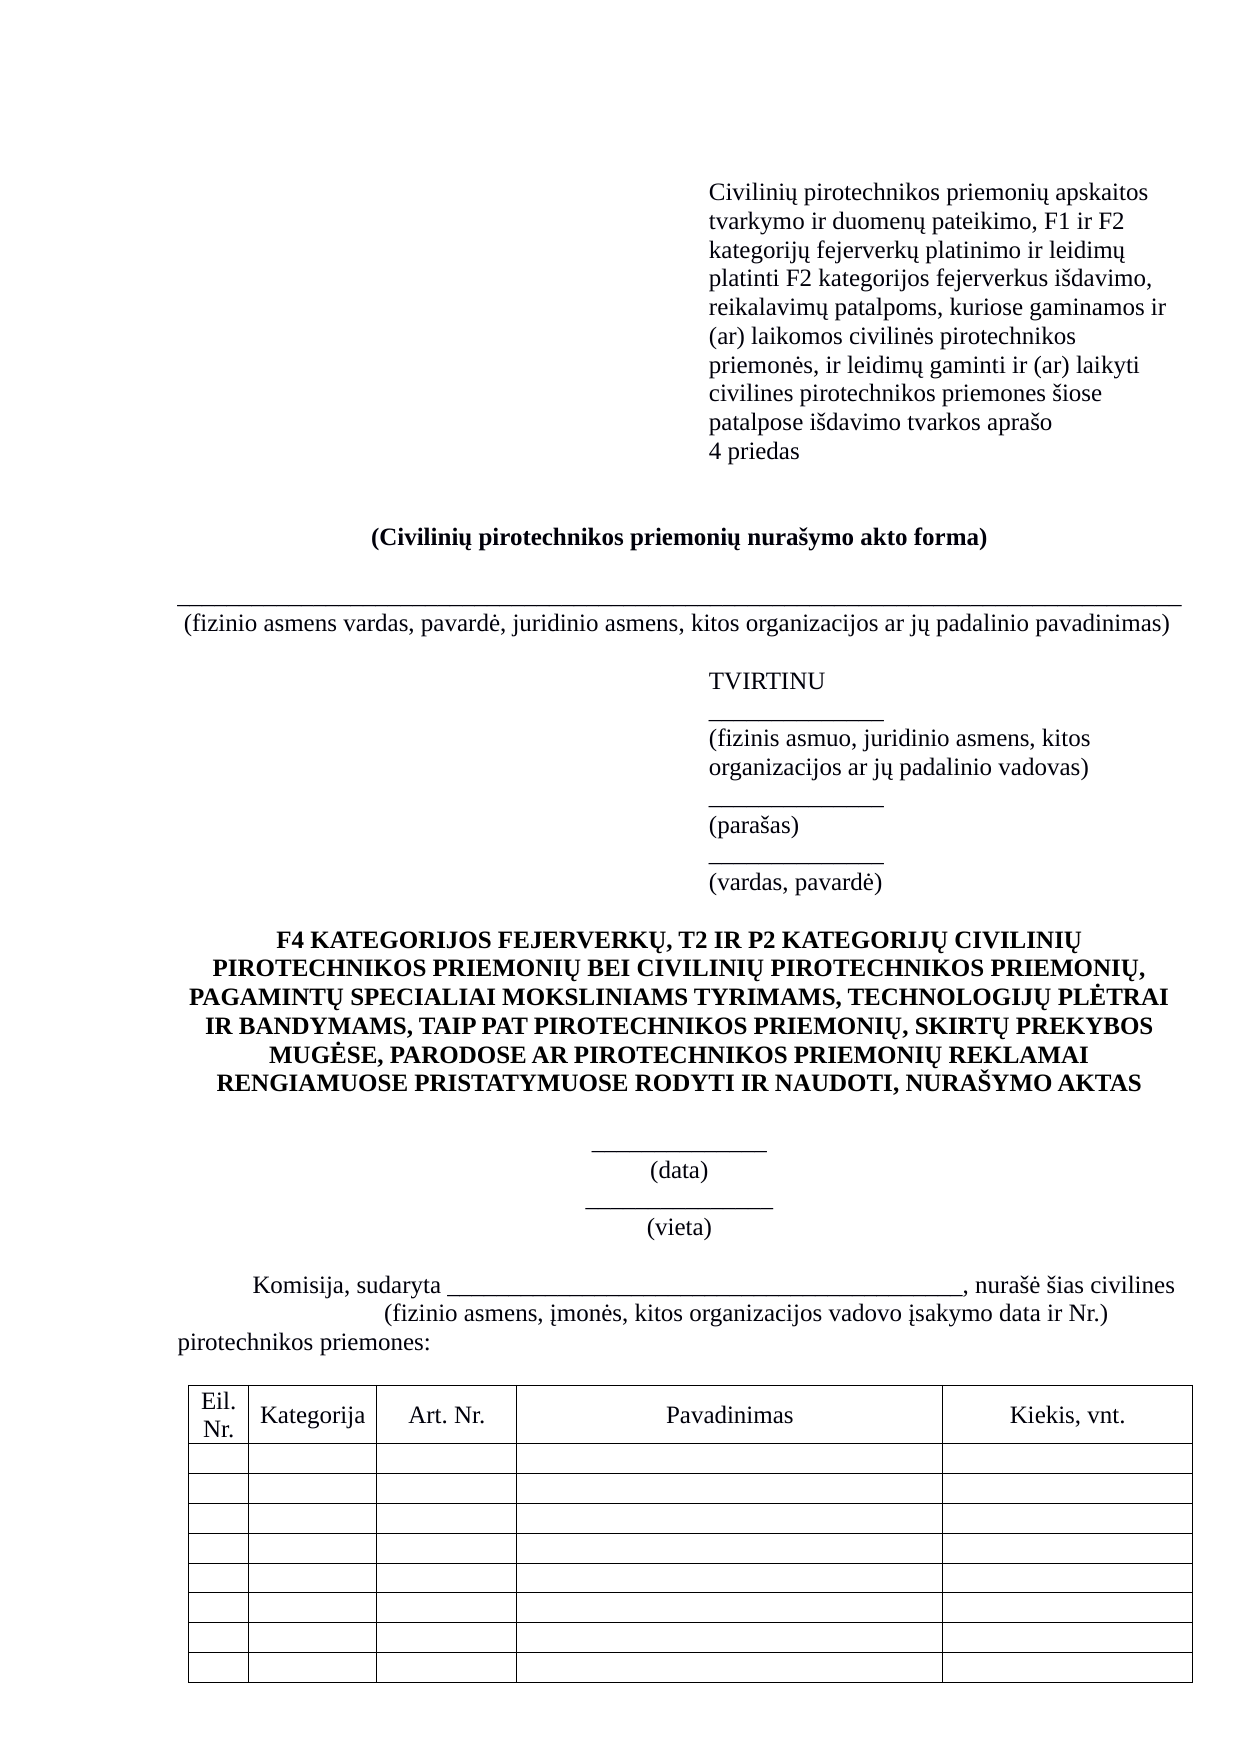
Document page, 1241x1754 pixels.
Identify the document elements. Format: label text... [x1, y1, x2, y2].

table_cell [249, 1504, 376, 1533]
text (fizinis asmuo, juridinio asmens, kitos organizacijos ar jų padalinio vadovas) [709, 723, 1181, 781]
text 4 priedas [709, 436, 1181, 465]
text reikalavimų patalpoms, kuriose gaminamos ir [709, 292, 1181, 321]
table_cell [377, 1623, 516, 1652]
table_cell [517, 1653, 942, 1682]
table_cell [189, 1444, 248, 1473]
table_header Eil. Nr. [189, 1386, 248, 1443]
table_cell [189, 1593, 248, 1622]
text F4 KATEGORIJOS FEJERVERKŲ, T2 IR P2 KATEGORIJŲ CIVILINIŲ PIROTECHNIKOS PRIEMONIŲ BEI CIVILINIŲ PIROTECHNIKOS PRIEMONIŲ, PAGAMINTŲ SPECIALIAI MOKSLINIAMS TYRIMAMS, TECHNOLOGIJŲ PLĖTRAI IR BANDYMAMS, TAIP PAT PIROTECHNIKOS PRIEMONIŲ, SKIRTŲ PREKYBOS MUGĖSE, PARODOSE AR PIROTECHNIKOS PRIEMONIŲ REKLAMAI RENGIAMUOSE PRISTATYMUOSE RODYTI IR NAUDOTI, NURAŠYMO AKTAS [177, 925, 1181, 1097]
text tvarkymo ir duomenų pateikimo, F1 ir F2 [709, 206, 1181, 235]
table_cell [377, 1564, 516, 1592]
table_cell [249, 1564, 376, 1592]
table_cell [517, 1593, 942, 1622]
table_cell [377, 1444, 516, 1473]
text (Civilinių pirotechnikos priemonių nurašymo akto forma) [177, 522, 1181, 551]
table_cell [377, 1653, 516, 1682]
table_cell [517, 1564, 942, 1592]
text patalpose išdavimo tvarkos aprašo [709, 407, 1181, 436]
table_cell [377, 1534, 516, 1562]
table_cell [943, 1534, 1192, 1562]
table_cell [517, 1444, 942, 1473]
text (vieta) [177, 1212, 1181, 1241]
table_cell [517, 1623, 942, 1652]
table_cell [517, 1534, 942, 1562]
text civilines pirotechnikos priemones šiose [709, 378, 1181, 407]
text _______________ [177, 1183, 1181, 1212]
text (fizinio asmens vardas, pavardė, juridinio asmens, kitos organizacijos ar jų padalinio pavadinimas) [177, 608, 1181, 637]
table_cell [249, 1623, 376, 1652]
table_cell [517, 1474, 942, 1503]
table_cell [943, 1653, 1192, 1682]
table_cell [249, 1534, 376, 1562]
table_cell [943, 1474, 1192, 1503]
table_cell [189, 1653, 248, 1682]
table_cell [189, 1534, 248, 1562]
table_cell [249, 1593, 376, 1622]
text kategorijų fejerverkų platinimo ir leidimų [709, 235, 1181, 263]
table_cell [943, 1564, 1192, 1592]
text (parašas) [709, 810, 1181, 838]
table_header Art. Nr. [377, 1386, 516, 1443]
table_cell [249, 1444, 376, 1473]
text TVIRTINU [709, 666, 1181, 695]
table_cell [943, 1504, 1192, 1533]
text Civilinių pirotechnikos priemonių apskaitos [709, 177, 1181, 206]
table_header Pavadinimas [517, 1386, 942, 1443]
text (vardas, pavardė) [709, 867, 1181, 896]
table_cell [189, 1474, 248, 1503]
text Komisija, sudaryta , nurašė šias civilines [177, 1270, 1181, 1298]
table_cell [377, 1504, 516, 1533]
table_cell [377, 1474, 516, 1503]
text (ar) laikomos civilinės pirotechnikos [709, 321, 1181, 350]
text platinti F2 kategorijos fejerverkus išdavimo, [709, 263, 1181, 292]
text (data) [177, 1155, 1181, 1183]
table_cell [943, 1593, 1192, 1622]
table_cell [249, 1474, 376, 1503]
table_header Kategorija [249, 1386, 376, 1443]
table_cell [517, 1504, 942, 1533]
table_cell [943, 1444, 1192, 1473]
text pirotechnikos priemones: [177, 1327, 1181, 1356]
table_cell [189, 1504, 248, 1533]
table_cell [189, 1564, 248, 1592]
table_cell [189, 1623, 248, 1652]
table_cell [377, 1593, 516, 1622]
text ______________ [177, 1126, 1181, 1155]
text priemonės, ir leidimų gaminti ir (ar) laikyti [709, 350, 1181, 378]
text (fizinio asmens, įmonės, kitos organizacijos vadovo įsakymo data ir Nr.) [177, 1298, 1181, 1327]
text ______________ [709, 781, 1181, 810]
text ______________ [709, 695, 1181, 723]
text ______________ [709, 838, 1181, 867]
table_cell [943, 1623, 1192, 1652]
table_header Kiekis, vnt. [943, 1386, 1192, 1443]
table_cell [249, 1653, 376, 1682]
